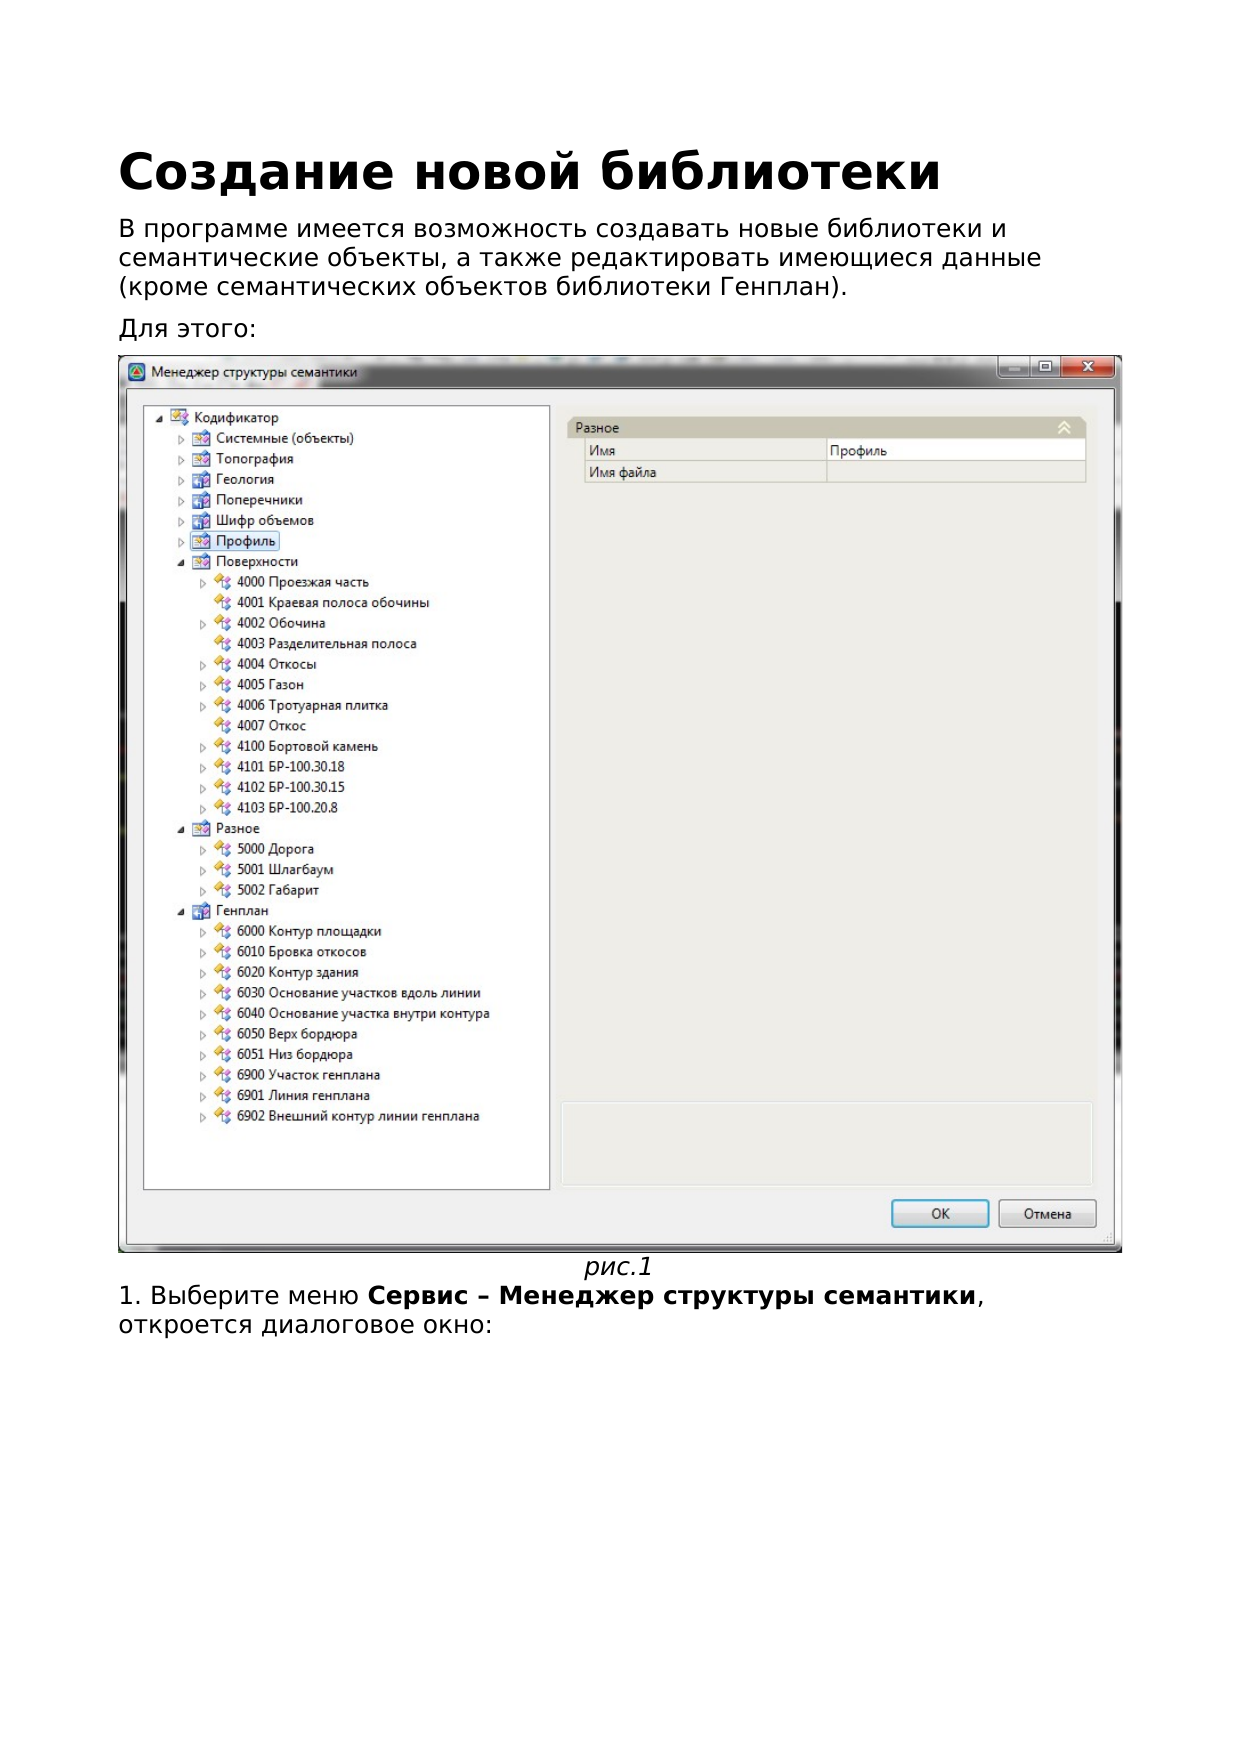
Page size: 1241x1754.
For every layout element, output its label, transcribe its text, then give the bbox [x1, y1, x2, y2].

text рис.1 [118, 1253, 1122, 1281]
picture [118, 355, 1123, 1253]
text Для этого: [118, 314, 1122, 343]
subtitle Создание новой библиотеки [118, 143, 1122, 201]
text 1. Выберите меню Сервис – Менеджер структуры семантики, откроется диалоговое окно: [118, 1281, 1122, 1340]
text В программе имеется возможность создавать новые библиотеки и семантические объекты, а также редактировать имеющиеся данные (кроме семантических объектов библиотеки Генплан). [118, 214, 1122, 301]
